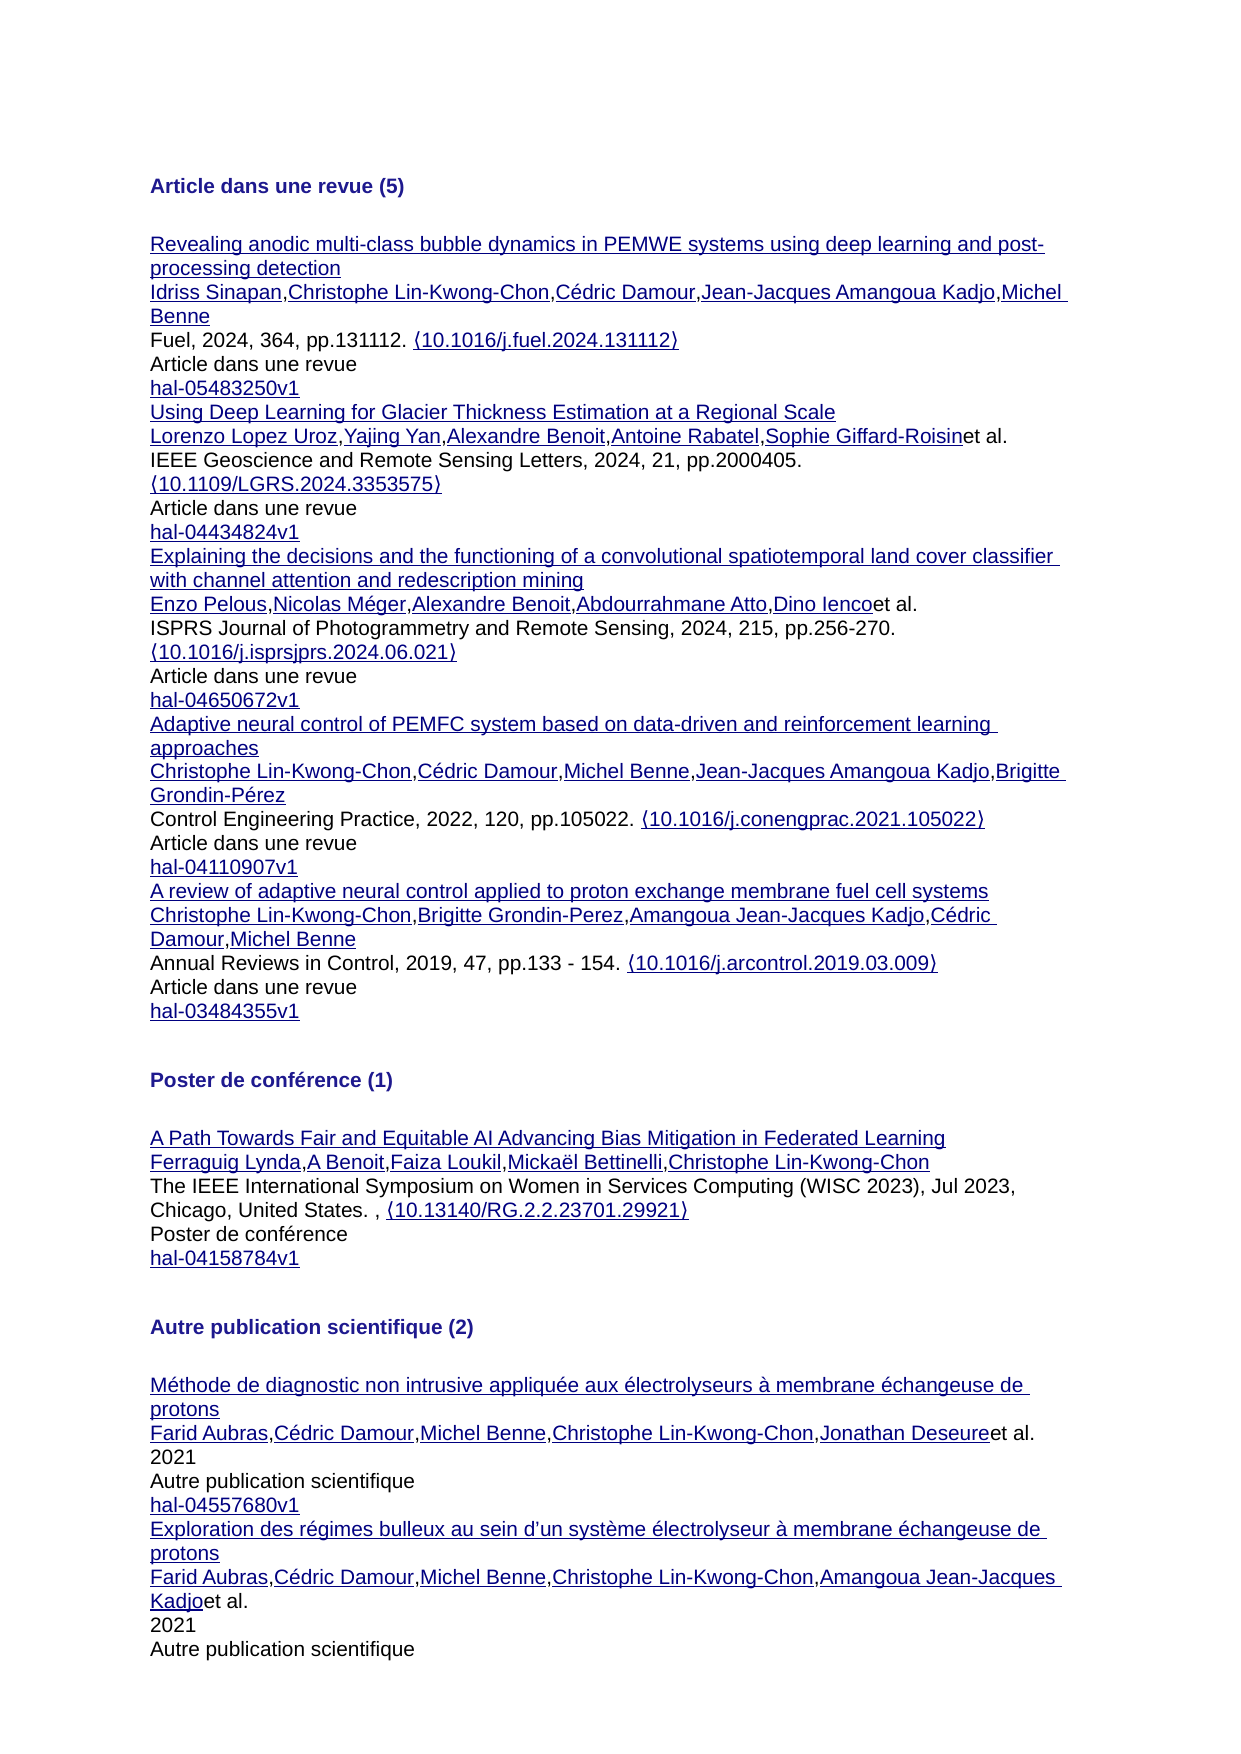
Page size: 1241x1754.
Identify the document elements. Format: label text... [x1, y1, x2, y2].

table_cell Exploration des régimes bulleux au sein d’un système électrolyseur à membrane échangeuse de protons Farid Aubras,Cédric Damour,Michel Benne,Christophe Lin-Kwong-Chon,Amangoua Jean-Jacques Kadjoet al. 2021 Autre publication scientifique [150, 1517, 1090, 1660]
table_cell Explaining the decisions and the functioning of a convolutional spatiotemporal land cover classifier with channel attention and redescription mining Enzo Pelous,Nicolas Méger,Alexandre Benoit,Abdourrahmane Atto,Dino Iencoet al. ISPRS Journal of Photogrammetry and Remote Sensing, 2024, 215, pp.256-270. ⟨10.1016/j.isprsjprs.2024.06.021⟩ Article dans une revue hal-04650672v1 [150, 544, 1090, 711]
subtitle Poster de conférence (1) [150, 1068, 1090, 1092]
table_cell Adaptive neural control of PEMFC system based on data-driven and reinforcement learning approaches Christophe Lin-Kwong-Chon,Cédric Damour,Michel Benne,Jean-Jacques Amangoua Kadjo,Brigitte Grondin-Pérez Control Engineering Practice, 2022, 120, pp.105022. ⟨10.1016/j.conengprac.2021.105022⟩ Article dans une revue hal-04110907v1 [150, 711, 1090, 879]
table_header Revealing anodic multi-class bubble dynamics in PEMWE systems using deep learning and post-processing detection Idriss Sinapan,Christophe Lin-Kwong-Chon,Cédric Damour,Jean-Jacques Amangoua Kadjo,Michel Benne Fuel, 2024, 364, pp.131112. ⟨10.1016/j.fuel.2024.131112⟩ Article dans une revue hal-05483250v1 [150, 232, 1090, 400]
table_header A Path Towards Fair and Equitable AI Advancing Bias Mitigation in Federated Learning Ferraguig Lynda,A Benoit,Faiza Loukil,Mickaël Bettinelli,Christophe Lin-Kwong-Chon The IEEE International Symposium on Women in Services Computing (WISC 2023), Jul 2023, Chicago, United States. , ⟨10.13140/RG.2.2.23701.29921⟩ Poster de conférence hal-04158784v1 [150, 1126, 1090, 1270]
subtitle Article dans une revue (5) [150, 174, 1090, 198]
subtitle Autre publication scientifique (2) [150, 1314, 1090, 1338]
table_cell Using Deep Learning for Glacier Thickness Estimation at a Regional Scale Lorenzo Lopez Uroz,Yajing Yan,Alexandre Benoit,Antoine Rabatel,Sophie Giffard-Roisinet al. IEEE Geoscience and Remote Sensing Letters, 2024, 21, pp.2000405. ⟨10.1109/LGRS.2024.3353575⟩ Article dans une revue hal-04434824v1 [150, 400, 1090, 544]
table_header Méthode de diagnostic non intrusive appliquée aux électrolyseurs à membrane échangeuse de protons Farid Aubras,Cédric Damour,Michel Benne,Christophe Lin-Kwong-Chon,Jonathan Deseureet al. 2021 Autre publication scientifique hal-04557680v1 [150, 1373, 1090, 1517]
table_cell A review of adaptive neural control applied to proton exchange membrane fuel cell systems Christophe Lin-Kwong-Chon,Brigitte Grondin-Perez,Amangoua Jean-Jacques Kadjo,Cédric Damour,Michel Benne Annual Reviews in Control, 2019, 47, pp.133 - 154. ⟨10.1016/j.arcontrol.2019.03.009⟩ Article dans une revue hal-03484355v1 [150, 879, 1090, 1023]
